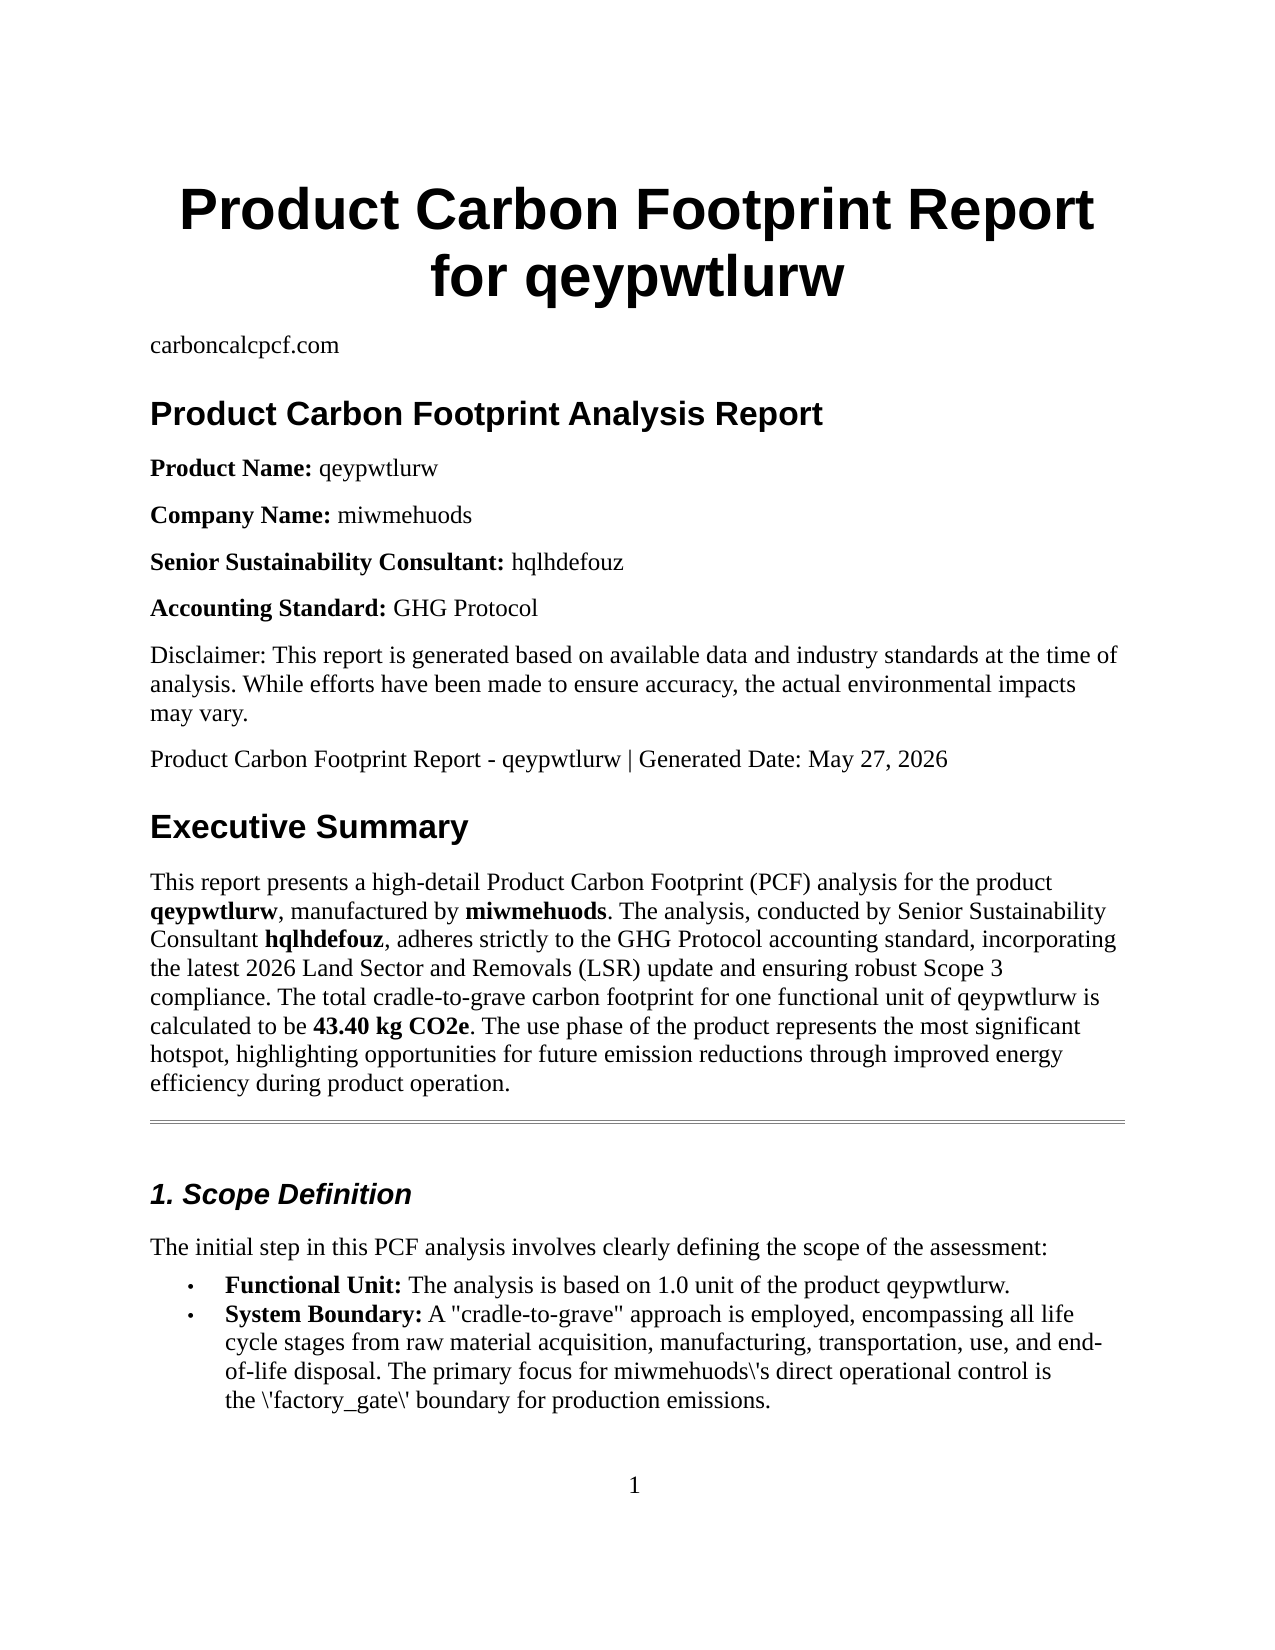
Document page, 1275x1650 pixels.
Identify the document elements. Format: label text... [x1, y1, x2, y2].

text Company Name: miwmehuods [150, 500, 1125, 529]
list System Boundary: A "cradle-to-grave" approach is employed, encompassing all life cycle stages from raw material acquisition, manufacturing, transportation, use, and end-of-life disposal. The primary focus for miwmehuods\'s direct operational control is the \'factory_gate\' boundary for production emissions. [187, 1299, 1125, 1414]
subtitle Executive Summary [150, 807, 1125, 846]
text Senior Sustainability Consultant: hqlhdefouz [150, 547, 1125, 576]
text Product Carbon Footprint Report - qeypwtlurw | Generated Date: May 27, 2026 [150, 744, 1125, 773]
list Functional Unit: The analysis is based on 1.0 unit of the product qeypwtlurw. [187, 1270, 1125, 1299]
title Product Carbon Footprint Report for qeypwtlurw [150, 175, 1125, 309]
text Accounting Standard: GHG Protocol [150, 593, 1125, 622]
subtitle Product Carbon Footprint Analysis Report [150, 393, 1125, 432]
subtitle 1. Scope Definition [150, 1177, 1125, 1211]
text Disclaimer: This report is generated based on available data and industry standards at the time of analysis. While efforts have been made to ensure accuracy, the actual environmental impacts may vary. [150, 640, 1125, 726]
text This report presents a high-detail Product Carbon Footprint (PCF) analysis for the product qeypwtlurw, manufactured by miwmehuods. The analysis, conducted by Senior Sustainability Consultant hqlhdefouz, adheres strictly to the GHG Protocol accounting standard, incorporating the latest 2026 Land Sector and Removals (LSR) update and ensuring robust Scope 3 compliance. The total cradle-to-grave carbon footprint for one functional unit of qeypwtlurw is calculated to be 43.40 kg CO2e. The use phase of the product represents the most significant hotspot, highlighting opportunities for future emission reductions through improved energy efficiency during product operation. [150, 867, 1125, 1097]
text carboncalcpcf.com [150, 331, 1125, 359]
text Product Name: qeypwtlurw [150, 453, 1125, 482]
text The initial step in this PCF analysis involves clearly defining the scope of the assessment: [150, 1232, 1125, 1261]
